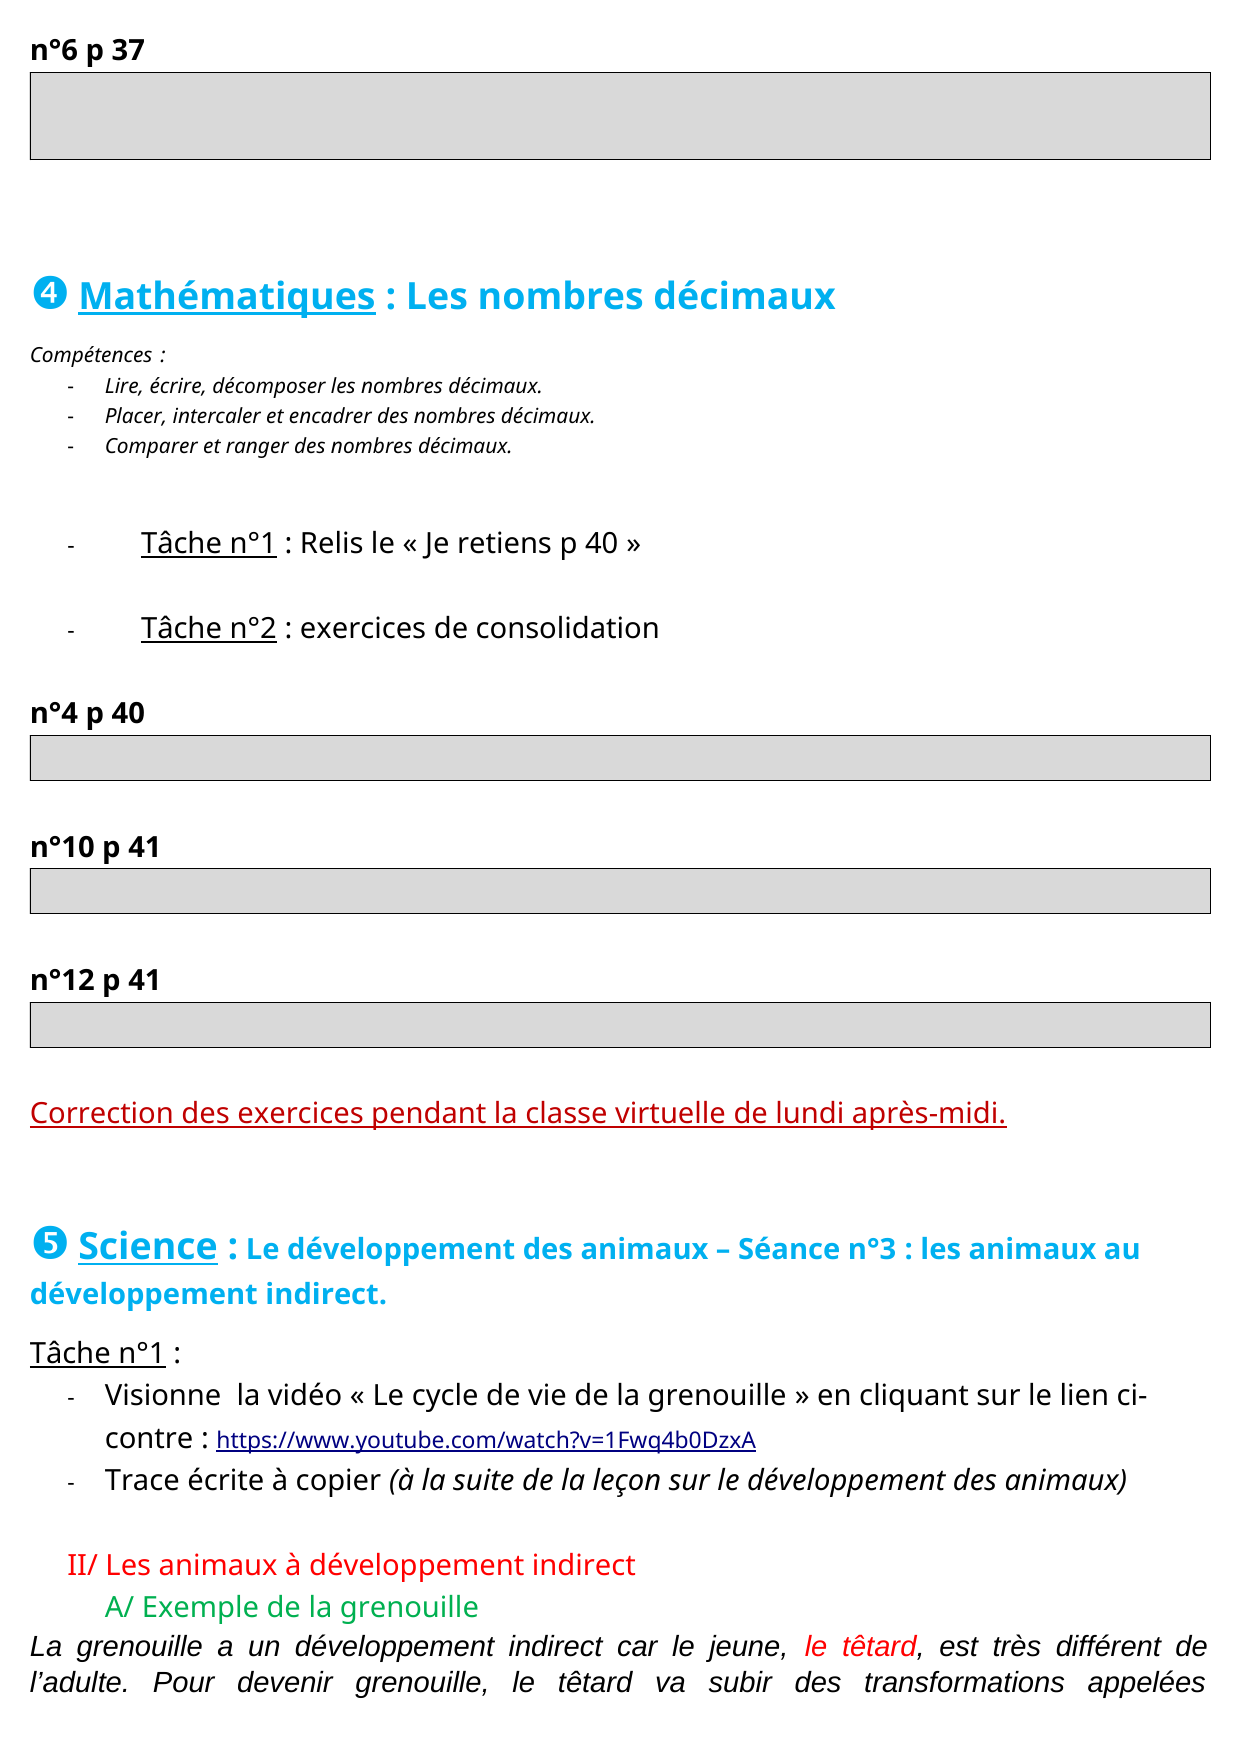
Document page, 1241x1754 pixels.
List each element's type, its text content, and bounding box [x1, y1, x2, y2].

text n°12 p 41 [29, 959, 1211, 999]
text n°4 p 40 [29, 692, 1211, 732]
list Tâche n°2 : exercices de consolidation [67, 608, 1211, 647]
list A/ Exemple de la grenouille [104, 1587, 1211, 1626]
list Visionne la vidéo « Le cycle de vie de la grenouille » en cliquant sur le lien ci-contre : https://www.youtube.com/watch?v=1Fwq4b0DzxA [67, 1375, 1211, 1457]
text Compétences : [29, 340, 1211, 369]
text  Mathématiques : Les nombres décimaux [29, 269, 1211, 320]
text n°6 p 37 [29, 29, 1211, 69]
list Tâche n°1 : Relis le « Je retiens p 40 » [67, 523, 1211, 562]
text Correction des exercices pendant la classe virtuelle de lundi après-midi. [29, 1093, 1211, 1132]
text La grenouille a un développement indirect car le jeune, le têtard, est très différent de l’adulte. Pour devenir grenouille, le têtard va subir des transformations appelées [29, 1629, 1211, 1698]
list Lire, écrire, décomposer les nombres décimaux. [67, 371, 1211, 399]
list Placer, intercaler et encadrer des nombres décimaux. [67, 401, 1211, 429]
list Comparer et ranger des nombres décimaux. [67, 432, 1211, 460]
text Tâche n°1 : [29, 1332, 1211, 1372]
list II/ Les animaux à développement indirect [67, 1544, 1211, 1584]
list Trace écrite à copier (à la suite de la leçon sur le développement des animaux) [67, 1459, 1211, 1499]
text  Science : Le développement des animaux – Séance n°3 : les animaux au développement indirect. [29, 1219, 1211, 1313]
text n°10 p 41 [29, 826, 1211, 866]
